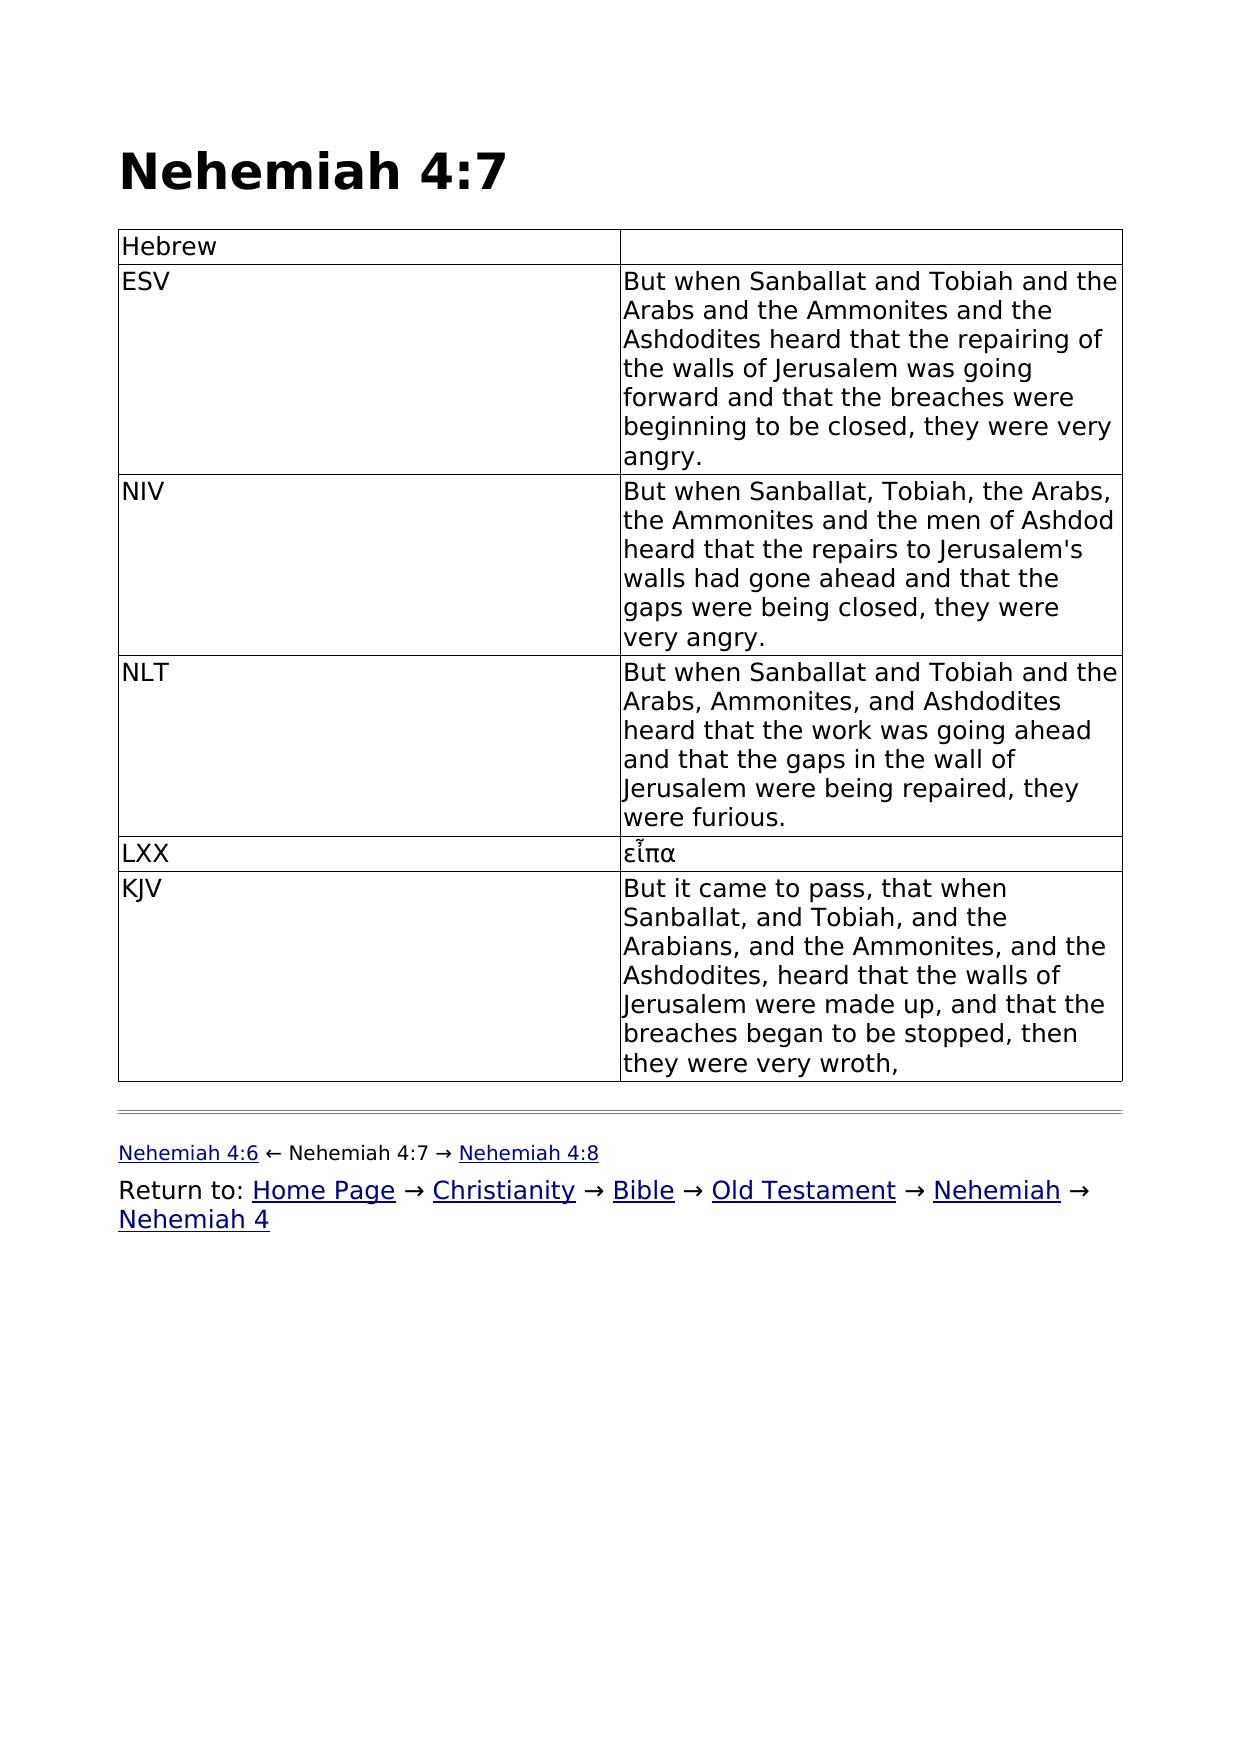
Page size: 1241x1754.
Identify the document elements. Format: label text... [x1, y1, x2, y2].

table_cell But when Sanballat and Tobiah and the Arabs, Ammonites, and Ashdodites heard that the work was going ahead and that the gaps in the wall of Jerusalem were being repaired, they were furious. [621, 656, 1122, 836]
table_cell εἶπα [621, 837, 1122, 871]
table_cell But it came to pass, that when Sanballat, and Tobiah, and the Arabians, and the Ammonites, and the Ashdodites, heard that the walls of Jerusalem were made up, and that the breaches began to be stopped, then they were very wroth, [621, 872, 1122, 1081]
table_cell NIV [119, 475, 620, 655]
table_cell LXX [119, 837, 620, 871]
text Nehemiah 4:6 ← Nehemiah 4:7 → Nehemiah 4:8 [118, 1142, 1122, 1176]
text Return to: Home Page → Christianity → Bible → Old Testament → Nehemiah → Nehemiah 4 [118, 1176, 1122, 1234]
table_cell NLT [119, 656, 620, 836]
table_cell But when Sanballat, Tobiah, the Arabs, the Ammonites and the men of Ashdod heard that the repairs to Jerusalem's walls had gone ahead and that the gaps were being closed, they were very angry. [621, 475, 1122, 655]
table_cell ESV [119, 265, 620, 474]
table_cell But when Sanballat and Tobiah and the Arabs and the Ammonites and the Ashdodites heard that the repairing of the walls of Jerusalem was going forward and that the breaches were beginning to be closed, they were very angry. [621, 265, 1122, 474]
table_header Hebrew [119, 230, 620, 264]
subtitle Nehemiah 4:7 [118, 143, 1122, 201]
table_cell KJV [119, 872, 620, 1081]
table_header [621, 230, 1122, 264]
